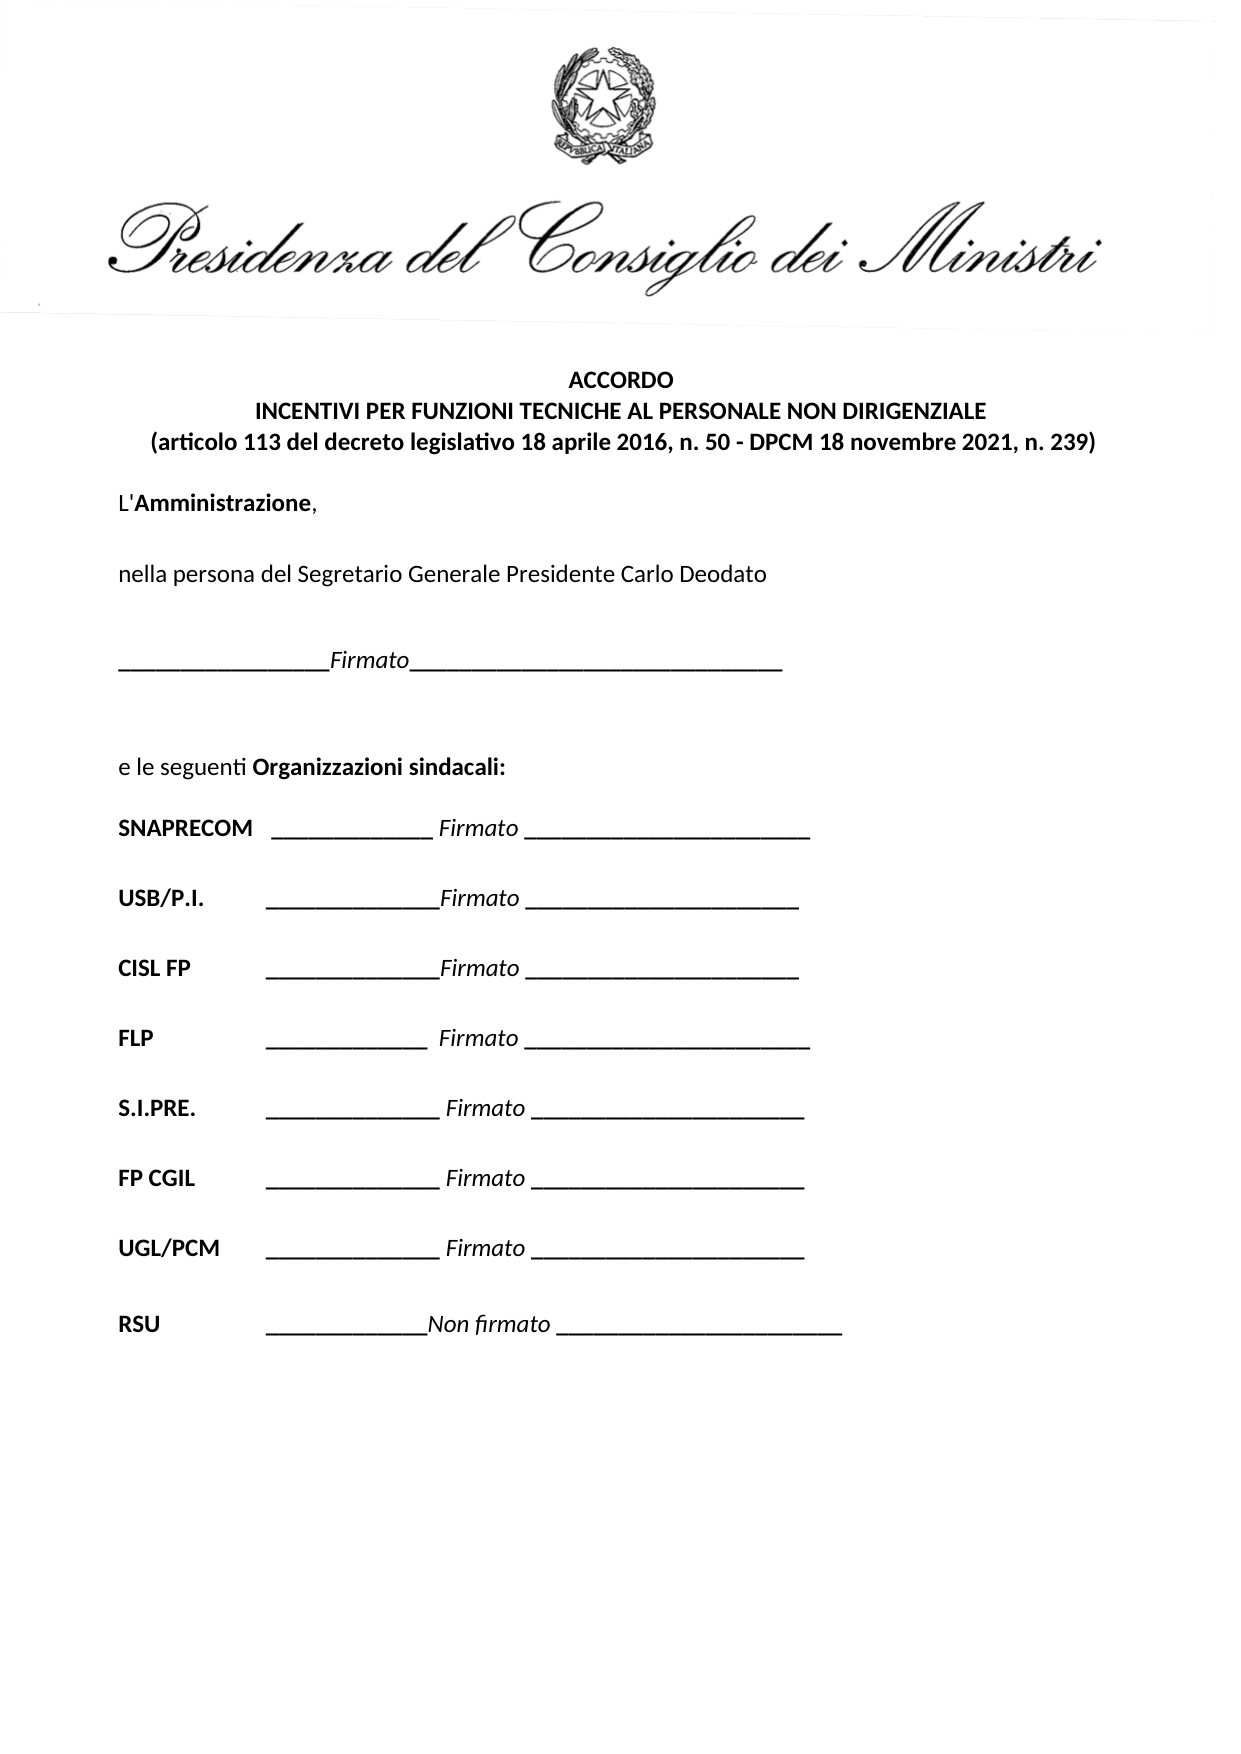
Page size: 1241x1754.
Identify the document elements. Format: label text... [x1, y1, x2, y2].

text USB/P.I. ______________Firmato ______________________ [118, 882, 1129, 913]
text (articolo 113 del decreto legislativo 18 aprile 2016, n. 50 - DPCM 18 novembre 2021, n. 239) [118, 426, 1129, 456]
text L'Amministrazione, [118, 487, 1129, 517]
text SNAPRECOM _____________ Firmato _______________________ [118, 812, 1129, 843]
text e le seguenti Organizzazioni sindacali: [118, 751, 1129, 782]
text _________________Firmato______________________________ [118, 644, 1129, 675]
text CISL FP ______________Firmato ______________________ [118, 952, 1129, 983]
text UGL/PCM ______________ Firmato ______________________ [118, 1232, 1129, 1263]
text FP CGIL ______________ Firmato ______________________ [118, 1162, 1129, 1193]
text INCENTIVI PER FUNZIONI TECNICHE AL PERSONALE NON DIRIGENZIALE [118, 395, 1129, 426]
text FLP _____________ Firmato _______________________ [118, 1022, 1129, 1053]
text RSU _____________Non firmato _______________________ [118, 1308, 1129, 1339]
text S.I.PRE. ______________ Firmato ______________________ [118, 1092, 1129, 1123]
text ACCORDO [118, 364, 1129, 395]
text nella persona del Segretario Generale Presidente Carlo Deodato [118, 558, 1129, 589]
